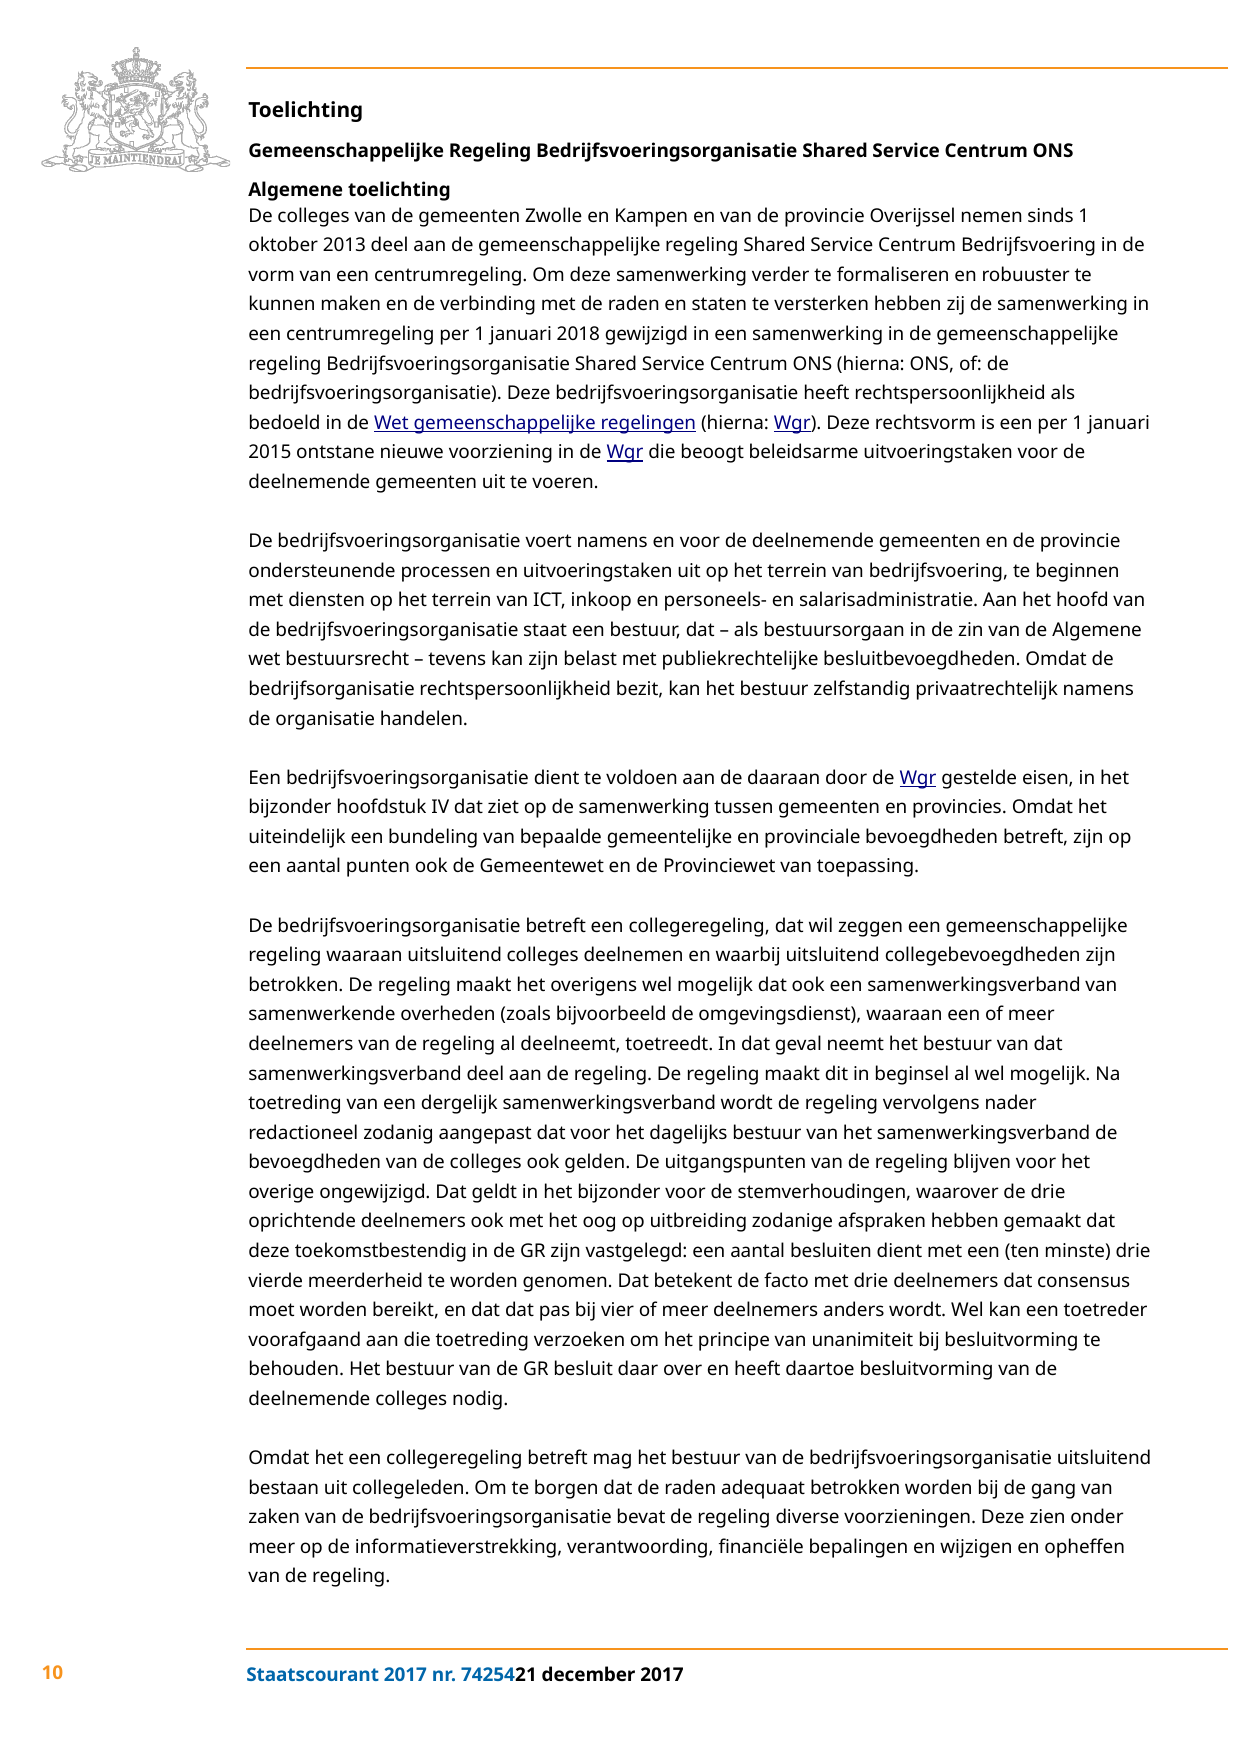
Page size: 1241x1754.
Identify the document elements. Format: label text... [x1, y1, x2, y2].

text De bedrijfsvoeringsorganisatie betreft een collegeregeling, dat wil zeggen een gemeenschappelijke regeling waaraan uitsluitend colleges deelnemen en waarbij uitsluitend collegebevoegdheden zijn betrokken. De regeling maakt het overigens wel mogelijk dat ook een samenwerkingsverband van samenwerkende overheden (zoals bijvoorbeeld de omgevingsdienst), waaraan een of meer deelnemers van de regeling al deelneemt, toetreedt. In dat geval neemt het bestuur van dat samenwerkingsverband deel aan de regeling. De regeling maakt dit in beginsel al wel mogelijk. Na toetreding van een dergelijk samenwerkingsverband wordt de regeling vervolgens nader redactioneel zodanig aangepast dat voor het dagelijks bestuur van het samenwerkingsverband de bevoegdheden van de colleges ook gelden. De uitgangspunten van de regeling blijven voor het overige ongewijzigd. Dat geldt in het bijzonder voor de stemverhoudingen, waarover de drie oprichtende deelnemers ook met het oog op uitbreiding zodanige afspraken hebben gemaakt dat deze toekomstbestendig in de GR zijn vastgelegd: een aantal besluiten dient met een (ten minste) drie vierde meerderheid te worden genomen. Dat betekent de facto met drie deelnemers dat consensus moet worden bereikt, en dat dat pas bij vier of meer deelnemers anders wordt. Wel kan een toetreder voorafgaand aan die toetreding verzoeken om het principe van unanimiteit bij besluitvorming te behouden. Het bestuur van de GR besluit daar over en heeft daartoe besluitvorming van de deelnemende colleges nodig. [248, 912, 1152, 1411]
text Algemene toelichting [248, 176, 1152, 202]
picture [41, 47, 231, 172]
text De bedrijfsvoeringsorganisatie voert namens en voor de deelnemende gemeenten en de provincie ondersteunende processen en uitvoeringstaken uit op het terrein van bedrijfsvoering, te beginnen met diensten op het terrein van ICT, inkoop en personeels- en salarisadministratie. Aan het hoofd van de bedrijfsvoeringsorganisatie staat een bestuur, dat – als bestuursorgaan in de zin van de Algemene wet bestuursrecht – tevens kan zijn belast met publiekrechtelijke besluitbevoegdheden. Omdat de bedrijfsorganisatie rechtspersoonlijkheid bezit, kan het bestuur zelfstandig privaatrechtelijk namens de organisatie handelen. [248, 527, 1152, 731]
text Toelichting [248, 95, 1152, 123]
text Een bedrijfsvoeringsorganisatie dient te voldoen aan de daaraan door de Wgr gestelde eisen, in het bijzonder hoofdstuk IV dat ziet op de samenwerking tussen gemeenten en provincies. Omdat het uiteindelijk een bundeling van bepaalde gemeentelijke en provinciale bevoegdheden betreft, zijn op een aantal punten ook de Gemeentewet en de Provinciewet van toepassing. [248, 764, 1152, 878]
text Omdat het een collegeregeling betreft mag het bestuur van de bedrijfsvoeringsorganisatie uitsluitend bestaan uit collegeleden. Om te borgen dat de raden adequaat betrokken worden bij de gang van zaken van de bedrijfsvoeringsorganisatie bevat de regeling diverse voorzieningen. Deze zien onder meer op de informatieverstrekking, verantwoording, financiële bepalingen en wijzigen en opheffen van de regeling. [248, 1444, 1152, 1588]
text De colleges van de gemeenten Zwolle en Kampen en van de provincie Overijssel nemen sinds 1 oktober 2013 deel aan de gemeenschappelijke regeling Shared Service Centrum Bedrijfsvoering in de vorm van een centrumregeling. Om deze samenwerking verder te formaliseren en robuuster te kunnen maken en de verbinding met de raden en staten te versterken hebben zij de samenwerking in een centrumregeling per 1 januari 2018 gewijzigd in een samenwerking in de gemeenschappelijke regeling Bedrijfsvoeringsorganisatie Shared Service Centrum ONS (hierna: ONS, of: de bedrijfsvoeringsorganisatie). Deze bedrijfsvoeringsorganisatie heeft rechtspersoonlijkheid als bedoeld in de Wet gemeenschappelijke regelingen (hierna: Wgr). Deze rechtsvorm is een per 1 januari 2015 ontstane nieuwe voorziening in de Wgr die beoogt beleidsarme uitvoeringstaken voor de deelnemende gemeenten uit te voeren. [248, 202, 1152, 494]
text Gemeenschappelijke Regeling Bedrijfsvoeringsorganisatie Shared Service Centrum ONS [248, 137, 1152, 163]
